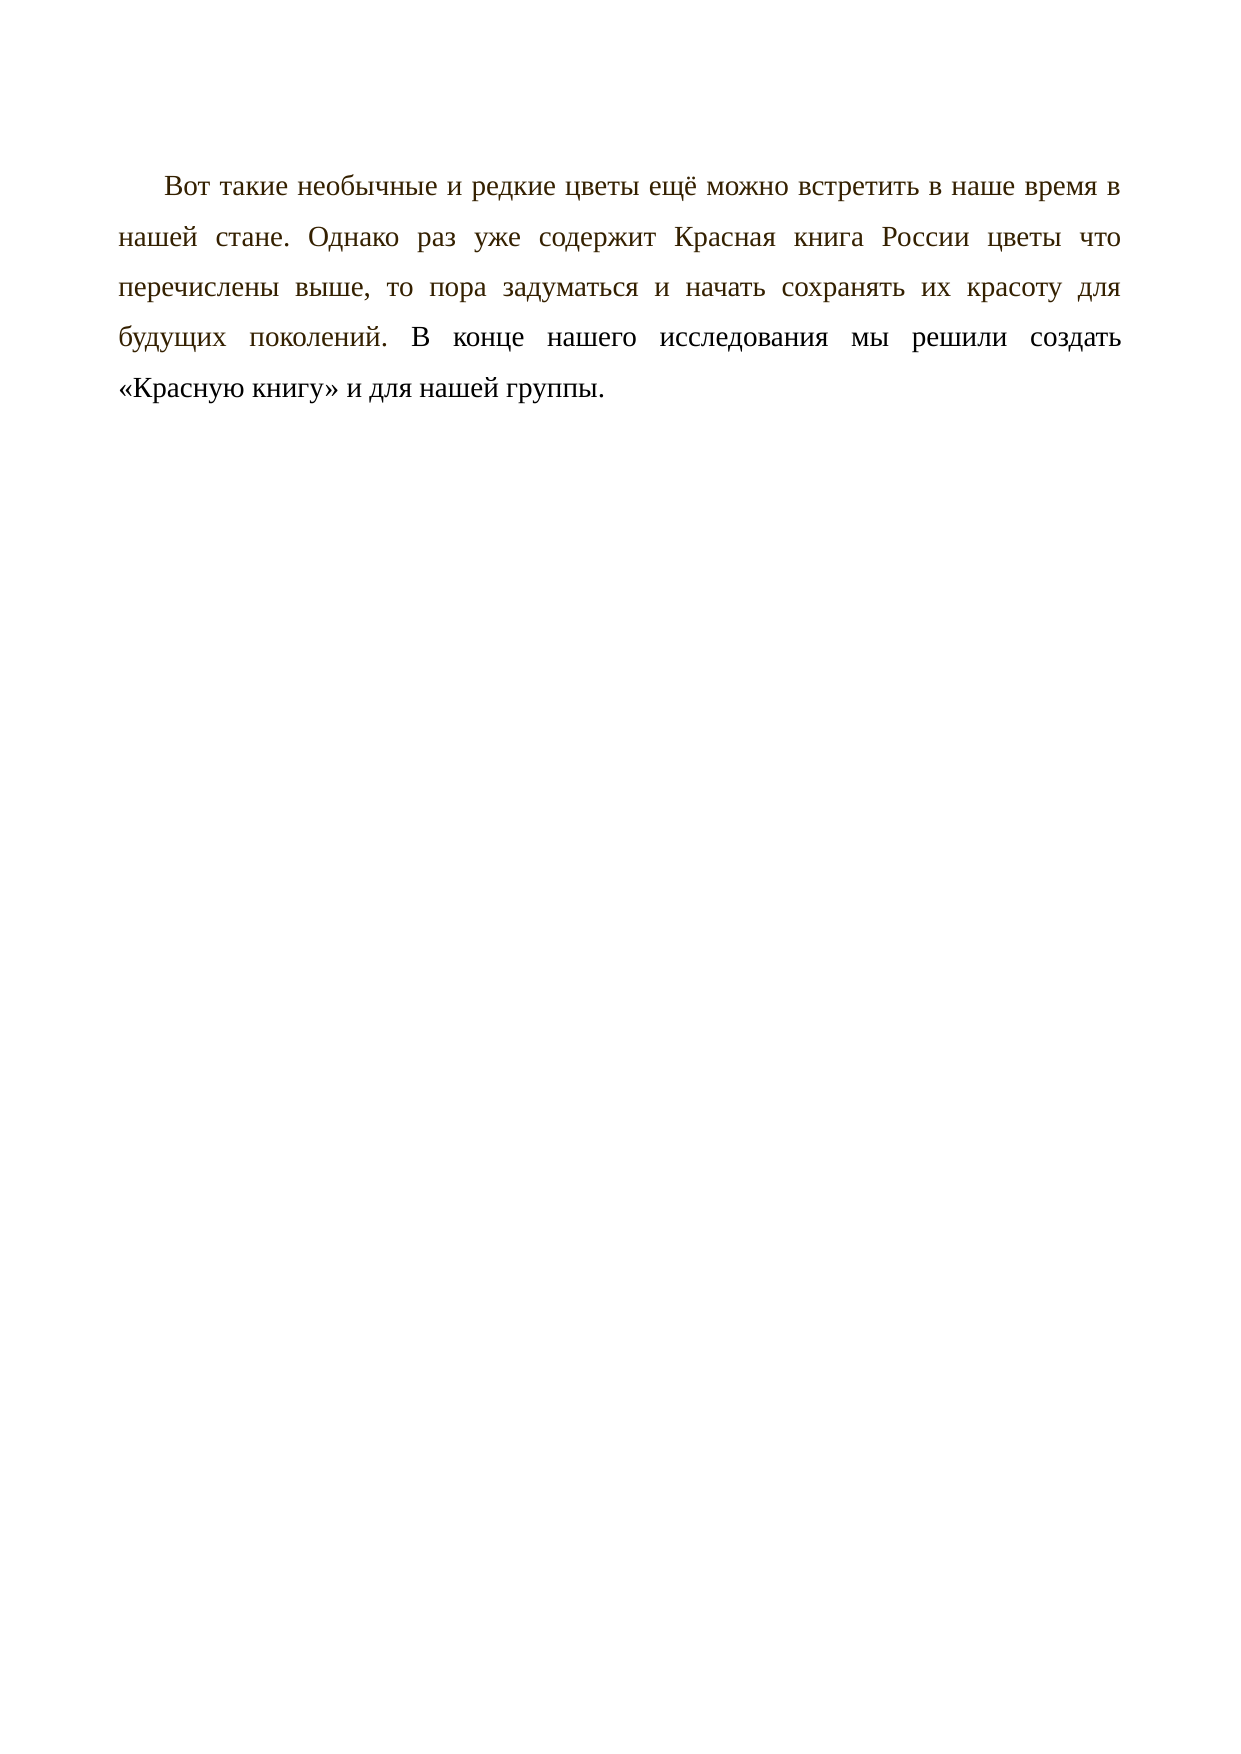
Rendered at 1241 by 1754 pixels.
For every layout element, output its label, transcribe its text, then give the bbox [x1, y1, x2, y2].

text Вот такие необычные и редкие цветы ещё можно встретить в наше время в нашей стане. Однако раз уже содержит Красная книга России цветы что перечислены выше, то пора задуматься и начать сохранять их красоту для будущих поколений. В конце нашего исследования мы решили создать «Красную книгу» и для нашей группы. [118, 168, 1122, 403]
